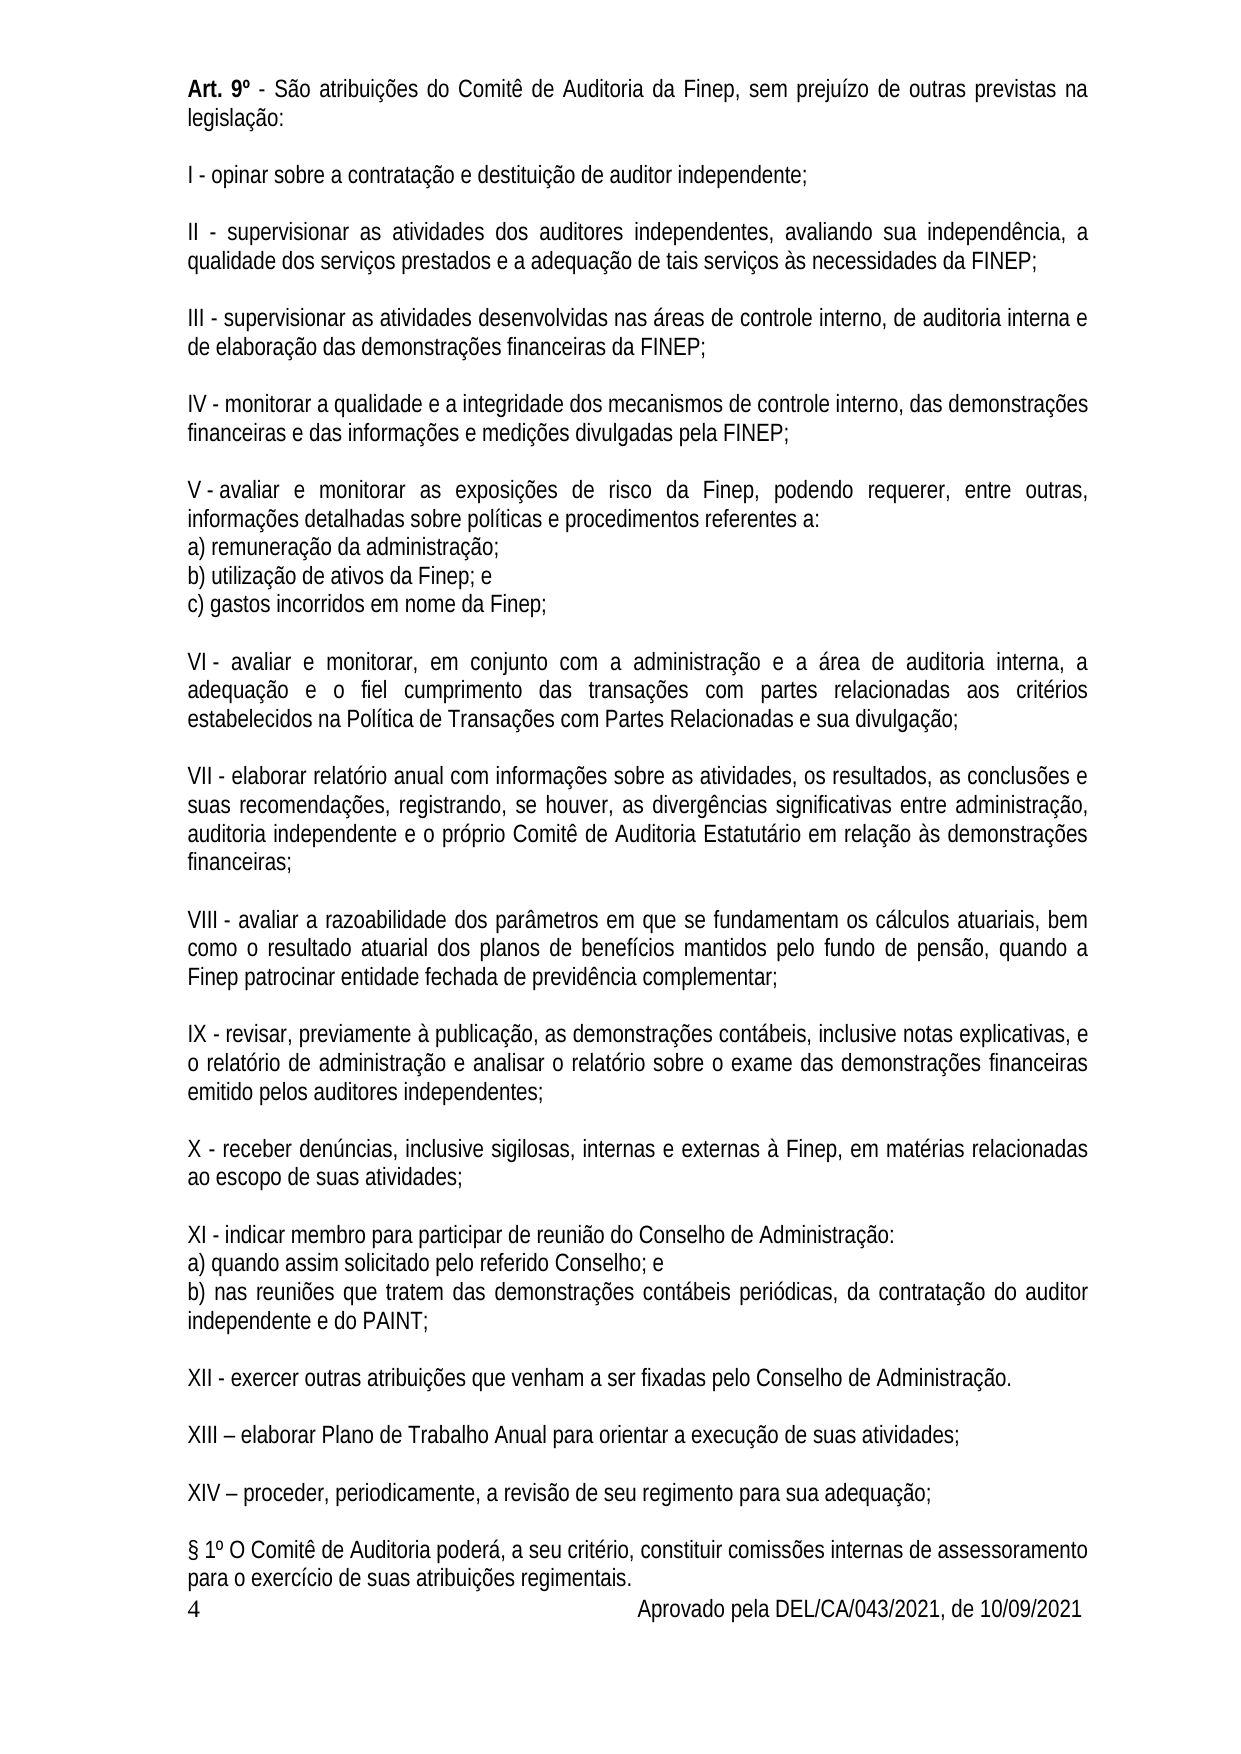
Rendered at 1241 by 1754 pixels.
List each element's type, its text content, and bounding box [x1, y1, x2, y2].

text XIV – proceder, periodicamente, a revisão de seu regimento para sua adequação; [187, 1477, 1090, 1506]
text X - receber denúncias, inclusive sigilosas, internas e externas à Finep, em matérias relacionadas ao escopo de suas atividades; [187, 1134, 1090, 1191]
text III - supervisionar as atividades desenvolvidas nas áreas de controle interno, de auditoria interna e de elaboração das demonstrações financeiras da FINEP; [187, 303, 1090, 360]
text b) utilização de ativos da Finep; e [187, 561, 1090, 589]
text c) gastos incorridos em nome da Finep; [187, 589, 1090, 618]
text XI - indicar membro para participar de reunião do Conselho de Administração: [187, 1220, 1090, 1248]
text XII - exercer outras atribuições que venham a ser fixadas pelo Conselho de Administração. [187, 1363, 1090, 1392]
text Art. 9º - São atribuições do Comitê de Auditoria da Finep, sem prejuízo de outras previstas na legislação: [187, 74, 1090, 131]
text V - avaliar e monitorar as exposições de risco da Finep, podendo requerer, entre outras, informações detalhadas sobre políticas e procedimentos referentes a: [187, 475, 1090, 532]
text II - supervisionar as atividades dos auditores independentes, avaliando sua independência, a qualidade dos serviços prestados e a adequação de tais serviços às necessidades da FINEP; [187, 217, 1090, 274]
text IX - revisar, previamente à publicação, as demonstrações contábeis, inclusive notas explicativas, e o relatório de administração e analisar o relatório sobre o exame das demonstrações financeiras emitido pelos auditores independentes; [187, 1019, 1090, 1105]
text a) quando assim solicitado pelo referido Conselho; e [187, 1248, 1090, 1277]
text VIII - avaliar a razoabilidade dos parâmetros em que se fundamentam os cálculos atuariais, bem como o resultado atuarial dos planos de benefícios mantidos pelo fundo de pensão, quando a Finep patrocinar entidade fechada de previdência complementar; [187, 904, 1090, 991]
text IV - monitorar a qualidade e a integridade dos mecanismos de controle interno, das demonstrações financeiras e das informações e medições divulgadas pela FINEP; [187, 389, 1090, 446]
text VI - avaliar e monitorar, em conjunto com a administração e a área de auditoria interna, a adequação e o fiel cumprimento das transações com partes relacionadas aos critérios estabelecidos na Política de Transações com Partes Relacionadas e sua divulgação; [187, 647, 1090, 733]
text XIII – elaborar Plano de Trabalho Anual para orientar a execução de suas atividades; [187, 1420, 1090, 1449]
text b) nas reuniões que tratem das demonstrações contábeis periódicas, da contratação do auditor independente e do PAINT; [187, 1277, 1090, 1334]
text § 1º O Comitê de Auditoria poderá, a seu critério, constituir comissões internas de assessoramento para o exercício de suas atribuições regimentais. [187, 1535, 1090, 1592]
text a) remuneração da administração; [187, 532, 1090, 561]
text I - opinar sobre a contratação e destituição de auditor independente; [187, 160, 1090, 188]
text VII - elaborar relatório anual com informações sobre as atividades, os resultados, as conclusões e suas recomendações, registrando, se houver, as divergências significativas entre administração, auditoria independente e o próprio Comitê de Auditoria Estatutário em relação às demonstrações financeiras; [187, 761, 1090, 876]
